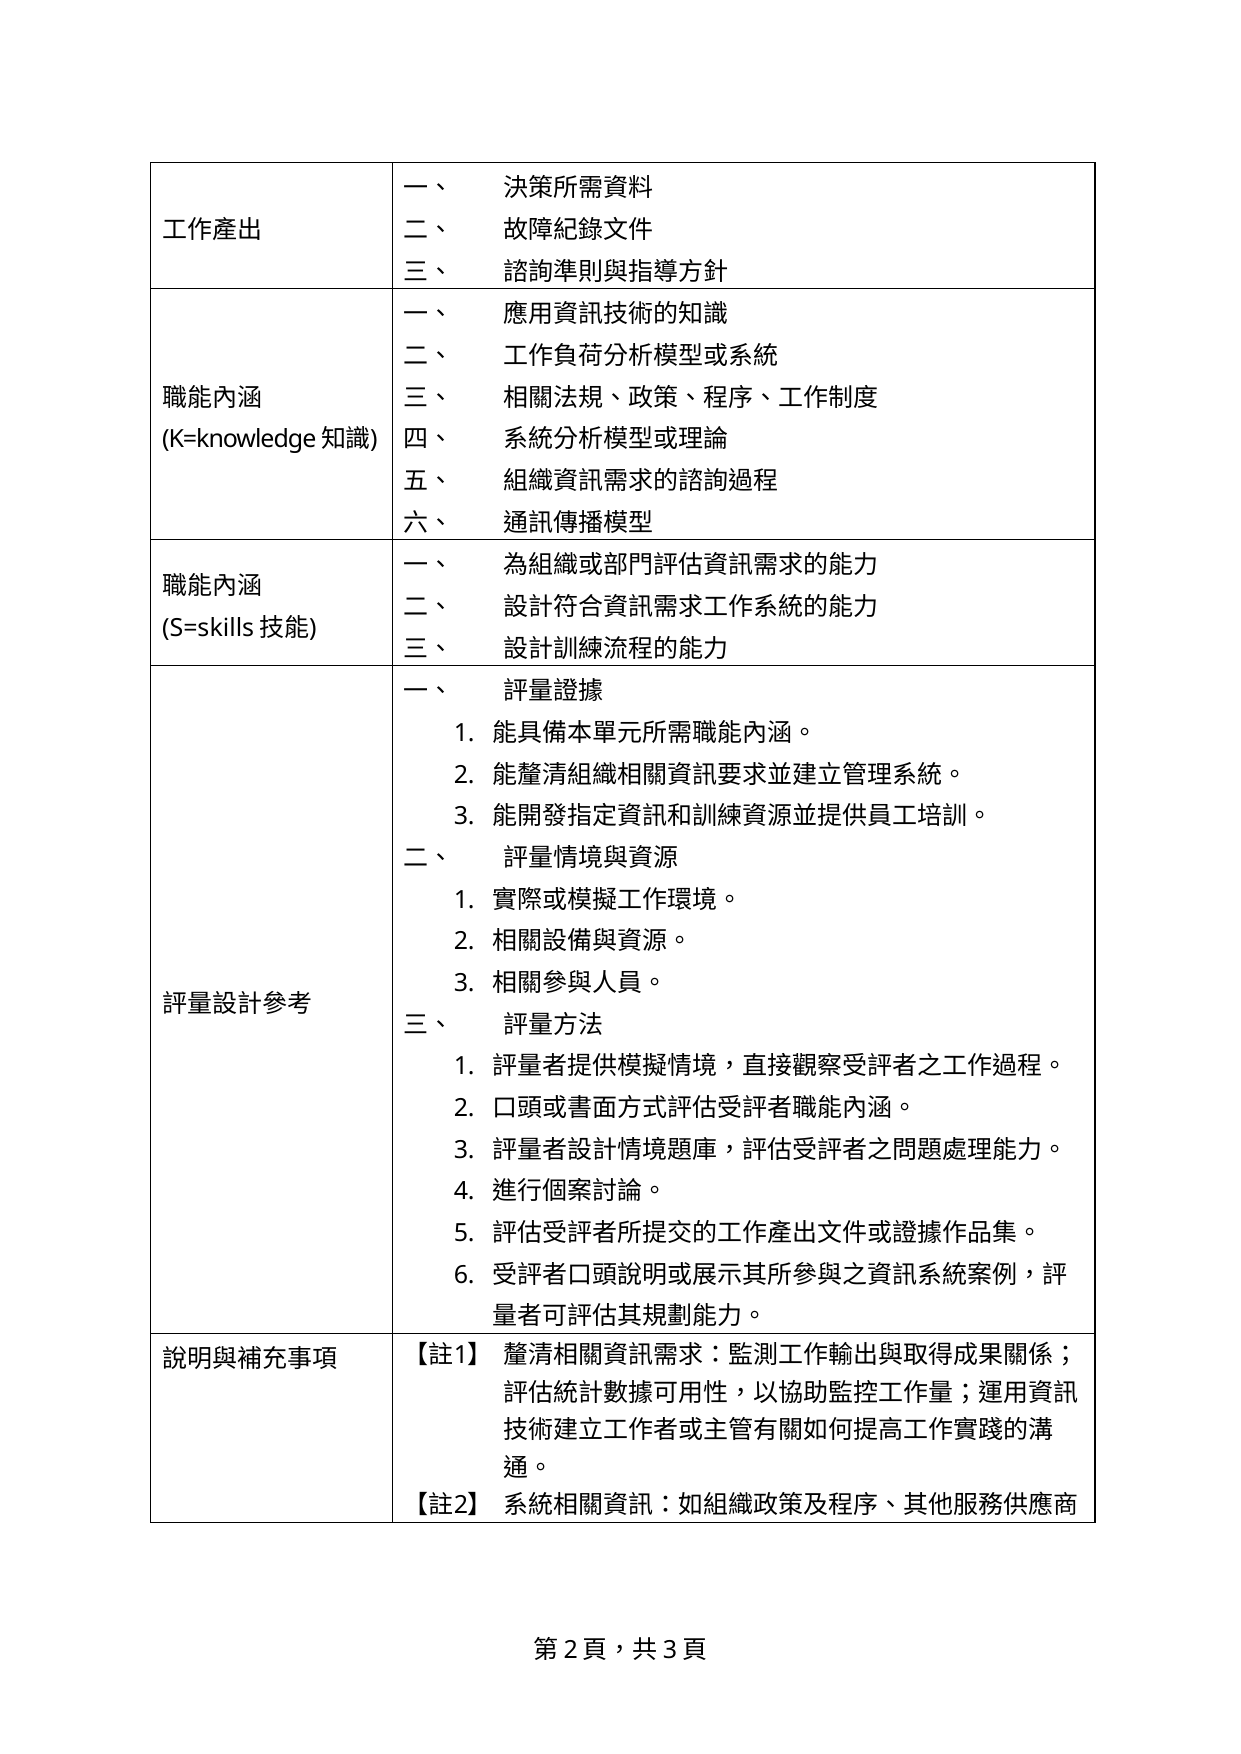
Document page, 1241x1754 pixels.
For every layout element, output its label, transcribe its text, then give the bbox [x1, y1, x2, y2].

table_cell 應用資訊技術的知識 工作負荷分析模型或系統 相關法規、政策、程序、工作制度 系統分析模型或理論 組織資訊需求的諮詢過程 通訊傳播模型 [393, 289, 1094, 539]
table_cell 職能內涵 (K=knowledge知識) [151, 289, 392, 539]
table_cell 為組織或部門評估資訊需求的能力 設計符合資訊需求工作系統的能力 設計訓練流程的能力 [393, 540, 1094, 665]
table_cell 說明與補充事項 [151, 1334, 392, 1522]
table_cell 評量設計參考 [151, 666, 392, 1333]
table_cell 釐清相關資訊需求：監測工作輸出與取得成果關係；評估統計數據可用性，以協助監控工作量；運用資訊技術建立工作者或主管有關如何提高工作實踐的溝通。 系統相關資訊：如組織政策及程序、其他服務供應商正式和非正式協議等。 資金和技術資源：如手冊歸檔系統、電腦化歸檔軟體和硬體等。 建立管理系統：如評估現有的技術及其工作實務之應用、確定和編列提交新系統所需的資源、確定與建置新系統有關的訓練需求並發展訓練課程等。 [393, 1334, 1094, 1522]
table_cell 評量證據 能具備本單元所需職能內涵。 能釐清組織相關資訊要求並建立管理系統。 能開發指定資訊和訓練資源並提供員工培訓。 評量情境與資源 實際或模擬工作環境。 相關設備與資源。 相關參與人員。 評量方法 評量者提供模擬情境，直接觀察受評者之工作過程。 口頭或書面方式評估受評者職能內涵。 評量者設計情境題庫，評估受評者之問題處理能力。 進行個案討論。 評估受評者所提交的工作產出文件或證據作品集。 受評者口頭說明或展示其所參與之資訊系統案例，評量者可評估其規劃能力。 [393, 666, 1094, 1333]
table_cell 職能內涵 (S=skills技能) [151, 540, 392, 665]
table_cell 決策所需資料 故障紀錄文件 諮詢準則與指導方針 [393, 163, 1094, 288]
table_cell 工作產出 [151, 163, 392, 288]
